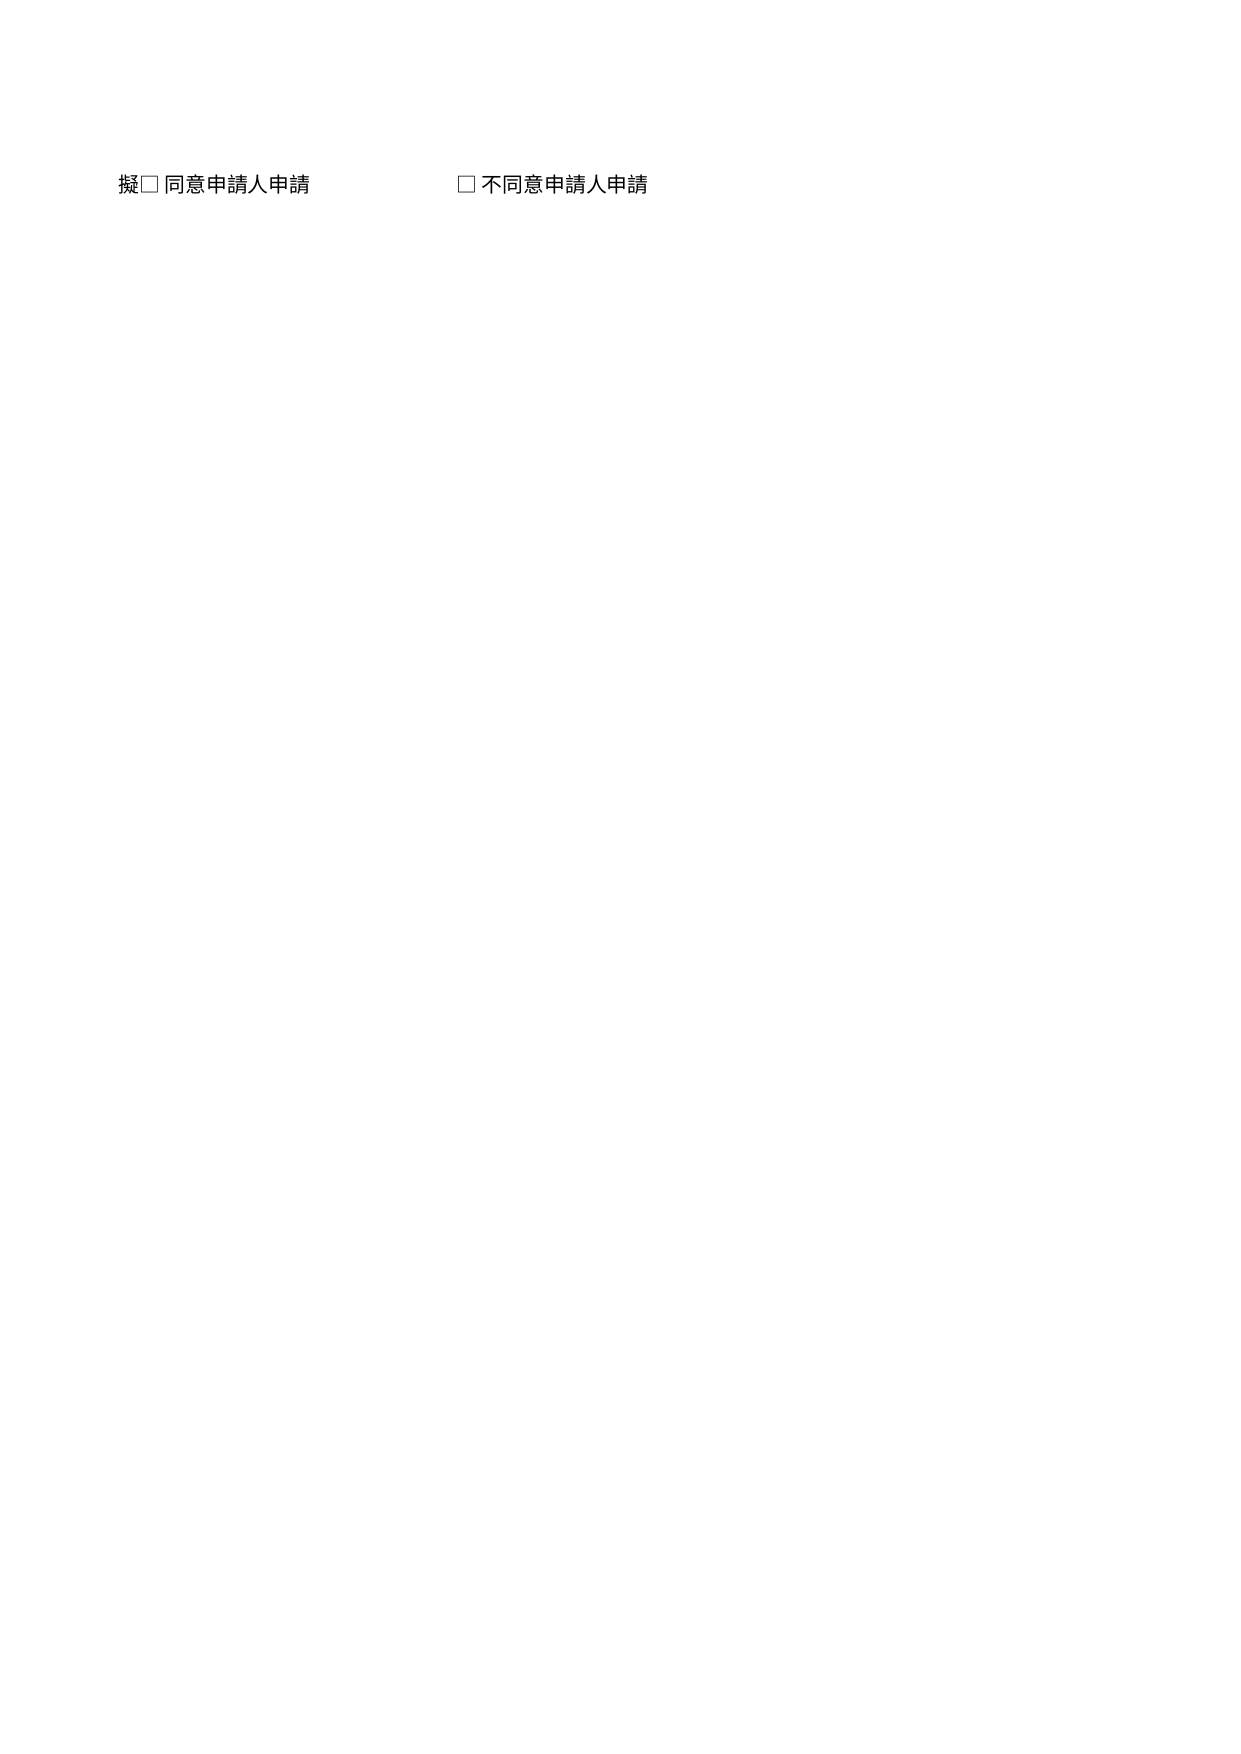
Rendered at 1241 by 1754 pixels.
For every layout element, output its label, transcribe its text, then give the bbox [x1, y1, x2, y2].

text 擬□ 同意申請人申請 □ 不同意申請人申請 [118, 164, 1122, 202]
